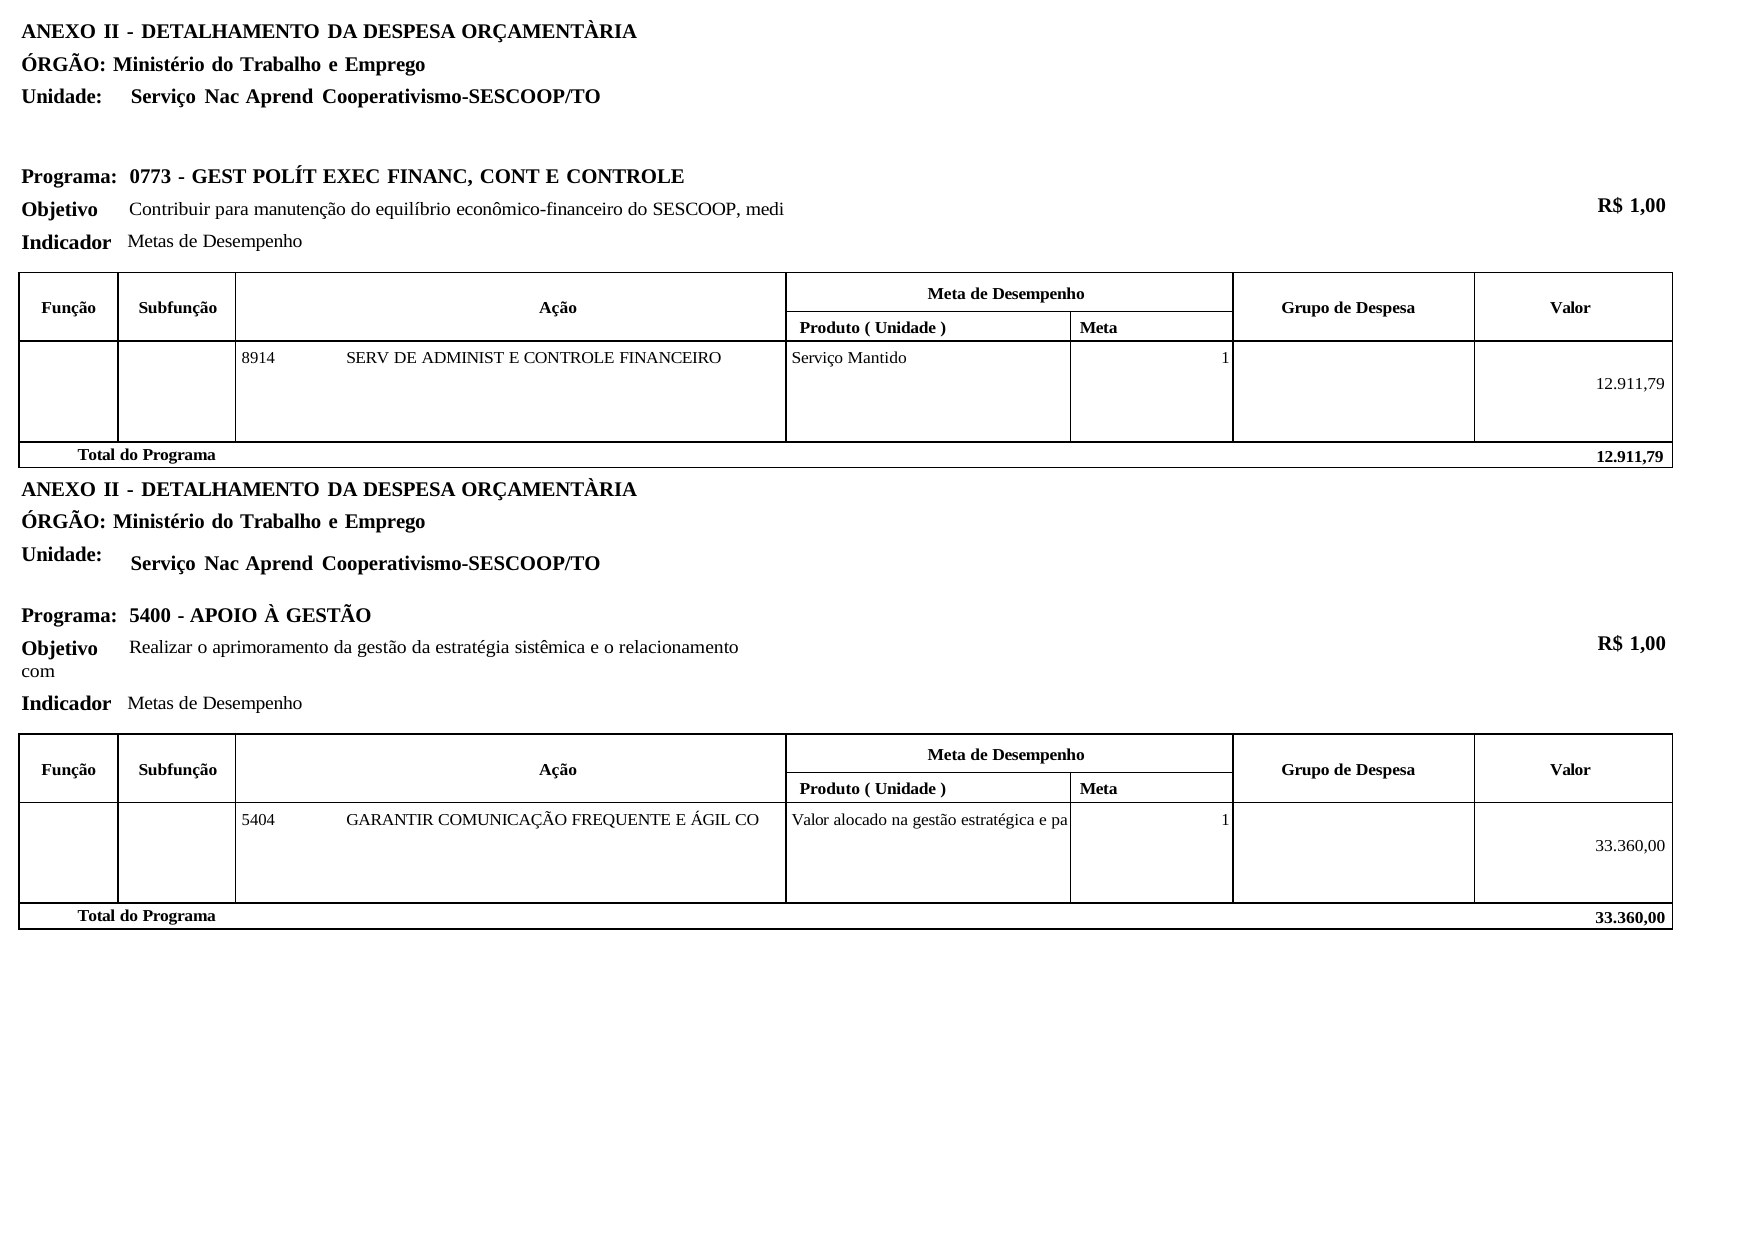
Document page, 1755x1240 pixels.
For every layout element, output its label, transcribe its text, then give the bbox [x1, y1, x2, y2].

table_cell Total do Programa 33.360,00 [20, 904, 1672, 928]
table_header Meta de Desempenho [787, 273, 1232, 311]
table_header Valor [1475, 735, 1672, 801]
table_cell Valor alocado na gestão estratégica e pa [787, 803, 1070, 902]
table_cell [1234, 803, 1474, 902]
text Unidade: [21, 542, 105, 566]
text ÓRGÃO: Ministério do Trabalho e Emprego [21, 509, 1685, 533]
table_header Função [20, 735, 117, 801]
text Programa: 5400 - APOIO À GESTÃO [21, 603, 776, 627]
table_header Grupo de Despesa [1234, 735, 1474, 801]
table_cell 1 [1071, 803, 1232, 902]
table_header Subfunção [119, 273, 235, 340]
table_cell [119, 803, 235, 902]
text R$ 1,00 [1597, 193, 1685, 217]
table_cell Produto ( Unidade ) [787, 773, 1070, 801]
table_cell [20, 803, 117, 902]
text Indicador Metas de Desempenho [21, 229, 786, 254]
text Objetivo Contribuir para manutenção do equilíbrio econômico-financeiro do SESCOOP, medi [21, 197, 786, 221]
text Objetivo Realizar o aprimoramento da gestão da estratégia sistêmica e o relacionamento com [21, 635, 776, 682]
table_cell Meta [1071, 773, 1232, 801]
table_cell 5404 GARANTIR COMUNICAÇÃO FREQUENTE E ÁGIL CO [236, 803, 785, 902]
table_header Meta de Desempenho [787, 735, 1232, 772]
table_header Ação [236, 273, 785, 340]
table_header Função [20, 273, 117, 340]
table_header Subfunção [119, 735, 235, 801]
text R$ 1,00 [1597, 631, 1685, 655]
table_cell Produto ( Unidade ) [787, 312, 1070, 340]
table_cell 1 [1071, 342, 1232, 441]
table_cell [20, 342, 117, 441]
table_cell Meta [1071, 312, 1232, 340]
table_header Grupo de Despesa [1234, 273, 1474, 340]
table_cell 33.360,00 [1475, 803, 1672, 902]
table_cell Total do Programa 12.911,79 [20, 443, 1672, 467]
table_cell 8914 SERV DE ADMINIST E CONTROLE FINANCEIRO [236, 342, 785, 441]
text Serviço Nac Aprend Cooperativismo-SESCOOP/TO [130, 551, 1685, 574]
table_header Valor [1475, 273, 1672, 340]
text Programa: 0773 - GEST POLÍT EXEC FINANC, CONT E CONTROLE [21, 164, 786, 188]
text ANEXO II - DETALHAMENTO DA DESPESA ORÇAMENTÀRIA [21, 477, 1685, 501]
table_header Ação [236, 735, 785, 801]
table_cell 12.911,79 [1475, 342, 1672, 441]
table_cell [119, 342, 235, 441]
text Indicador Metas de Desempenho [21, 691, 776, 715]
table_cell [1234, 342, 1474, 441]
table_cell Serviço Mantido [787, 342, 1070, 441]
